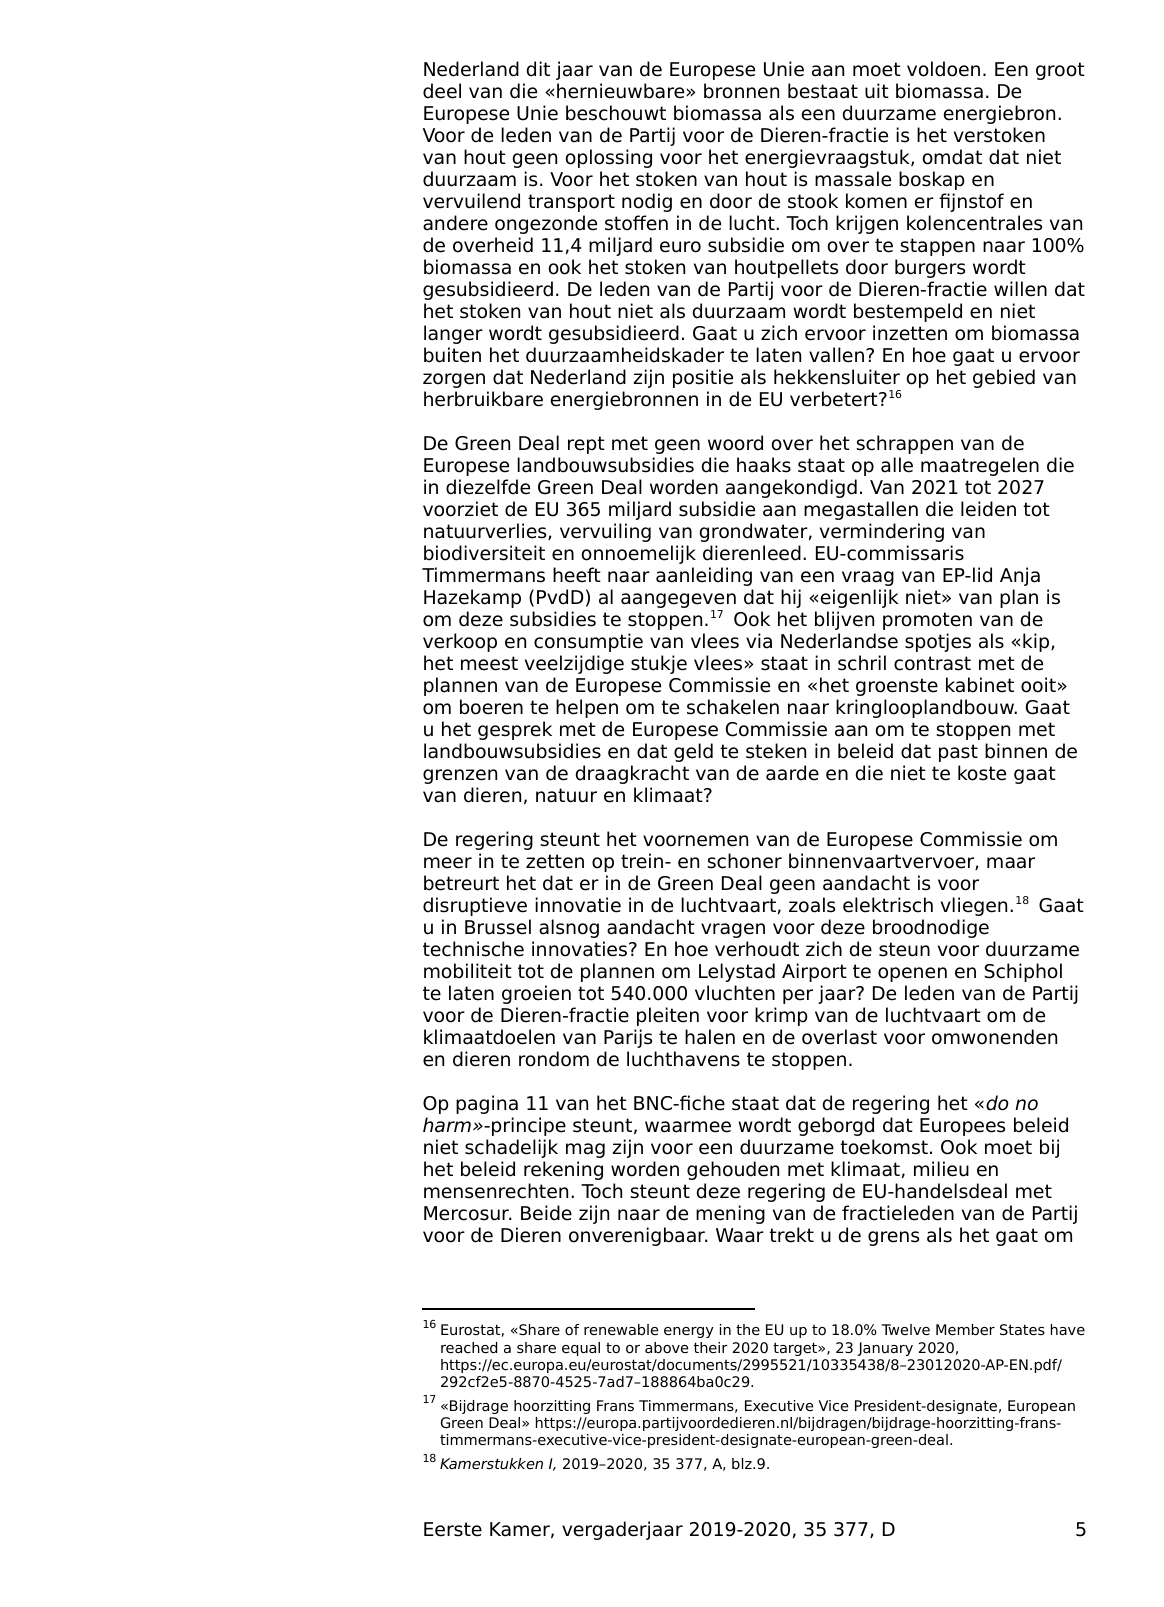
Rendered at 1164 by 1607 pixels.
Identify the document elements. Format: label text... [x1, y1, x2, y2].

text Kamerstukken I, 2019–2020, 35 377, A, blz.9. [422, 1452, 1087, 1474]
text De Green Deal rept met geen woord over het schrappen van de Europese landbouwsubsidies die haaks staat op alle maatregelen die in diezelfde Green Deal worden aangekondigd. Van 2021 tot 2027 voorziet de EU 365 miljard subsidie aan megastallen die leiden tot natuurverlies, vervuiling van grondwater, vermindering van biodiversiteit en onnoemelijk dierenleed. EU-commissaris Timmermans heeft naar aanleiding van een vraag van EP-lid Anja Hazekamp (PvdD) al aangegeven dat hij «eigenlijk niet» van plan is om deze subsidies te stoppen. Ook het blijven promoten van de verkoop en consumptie van vlees via Nederlandse spotjes als «kip, het meest veelzijdige stukje vlees» staat in schril contrast met de plannen van de Europese Commissie en «het groenste kabinet ooit» om boeren te helpen om te schakelen naar kringlooplandbouw. Gaat u het gesprek met de Europese Commissie aan om te stoppen met landbouwsubsidies en dat geld te steken in beleid dat past binnen de grenzen van de draagkracht van de aarde en die niet te koste gaat van dieren, natuur en klimaat? [422, 433, 1087, 807]
text «Bijdrage hoorzitting Frans Timmermans, Executive Vice President-designate, European Green Deal» https://europa.partijvoordedieren.nl/bijdragen/bijdrage-hoorzitting-frans-timmermans-executive-vice-president-designate-european-green-deal. [422, 1393, 1087, 1449]
text Op pagina 11 van het BNC-fiche staat dat de regering het «do no harm»-principe steunt, waarmee wordt geborgd dat Europees beleid niet schadelijk mag zijn voor een duurzame toekomst. Ook moet bij het beleid rekening worden gehouden met klimaat, milieu en mensenrechten. Toch steunt deze regering de EU-handelsdeal met Mercosur. Beide zijn naar de mening van de fractieleden van de Partij voor de Dieren onverenigbaar. Waar trekt u de grens als het gaat om [422, 1093, 1087, 1247]
text Eurostat, «Share of renewable energy in the EU up to 18.0% Twelve Member States have reached a share equal to or above their 2020 target», 23 January 2020, https://ec.europa.eu/eurostat/documents/2995521/10335438/8–23012020-AP-EN.pdf/292cf2e5-8870-4525-7ad7–188864ba0c29. [422, 1318, 1087, 1391]
text Nederland dit jaar van de Europese Unie aan moet voldoen. Een groot deel van die «hernieuwbare» bronnen bestaat uit biomassa. De Europese Unie beschouwt biomassa als een duurzame energiebron. Voor de leden van de Partij voor de Dieren-fractie is het verstoken van hout geen oplossing voor het energievraagstuk, omdat dat niet duurzaam is. Voor het stoken van hout is massale boskap en vervuilend transport nodig en door de stook komen er fijnstof en andere ongezonde stoffen in de lucht. Toch krijgen kolencentrales van de overheid 11,4 miljard euro subsidie om over te stappen naar 100% biomassa en ook het stoken van houtpellets door burgers wordt gesubsidieerd. De leden van de Partij voor de Dieren-fractie willen dat het stoken van hout niet als duurzaam wordt bestempeld en niet langer wordt gesubsidieerd. Gaat u zich ervoor inzetten om biomassa buiten het duurzaamheidskader te laten vallen? En hoe gaat u ervoor zorgen dat Nederland zijn positie als hekkensluiter op het gebied van herbruikbare energiebronnen in de EU verbetert? [422, 59, 1087, 411]
text De regering steunt het voornemen van de Europese Commissie om meer in te zetten op trein- en schoner binnenvaartvervoer, maar betreurt het dat er in de Green Deal geen aandacht is voor disruptieve innovatie in de luchtvaart, zoals elektrisch vliegen. Gaat u in Brussel alsnog aandacht vragen voor deze broodnodige technische innovaties? En hoe verhoudt zich de steun voor duurzame mobiliteit tot de plannen om Lelystad Airport te openen en Schiphol te laten groeien tot 540.000 vluchten per jaar? De leden van de Partij voor de Dieren-fractie pleiten voor krimp van de luchtvaart om de klimaatdoelen van Parijs te halen en de overlast voor omwonenden en dieren rondom de luchthavens te stoppen. [422, 829, 1087, 1071]
